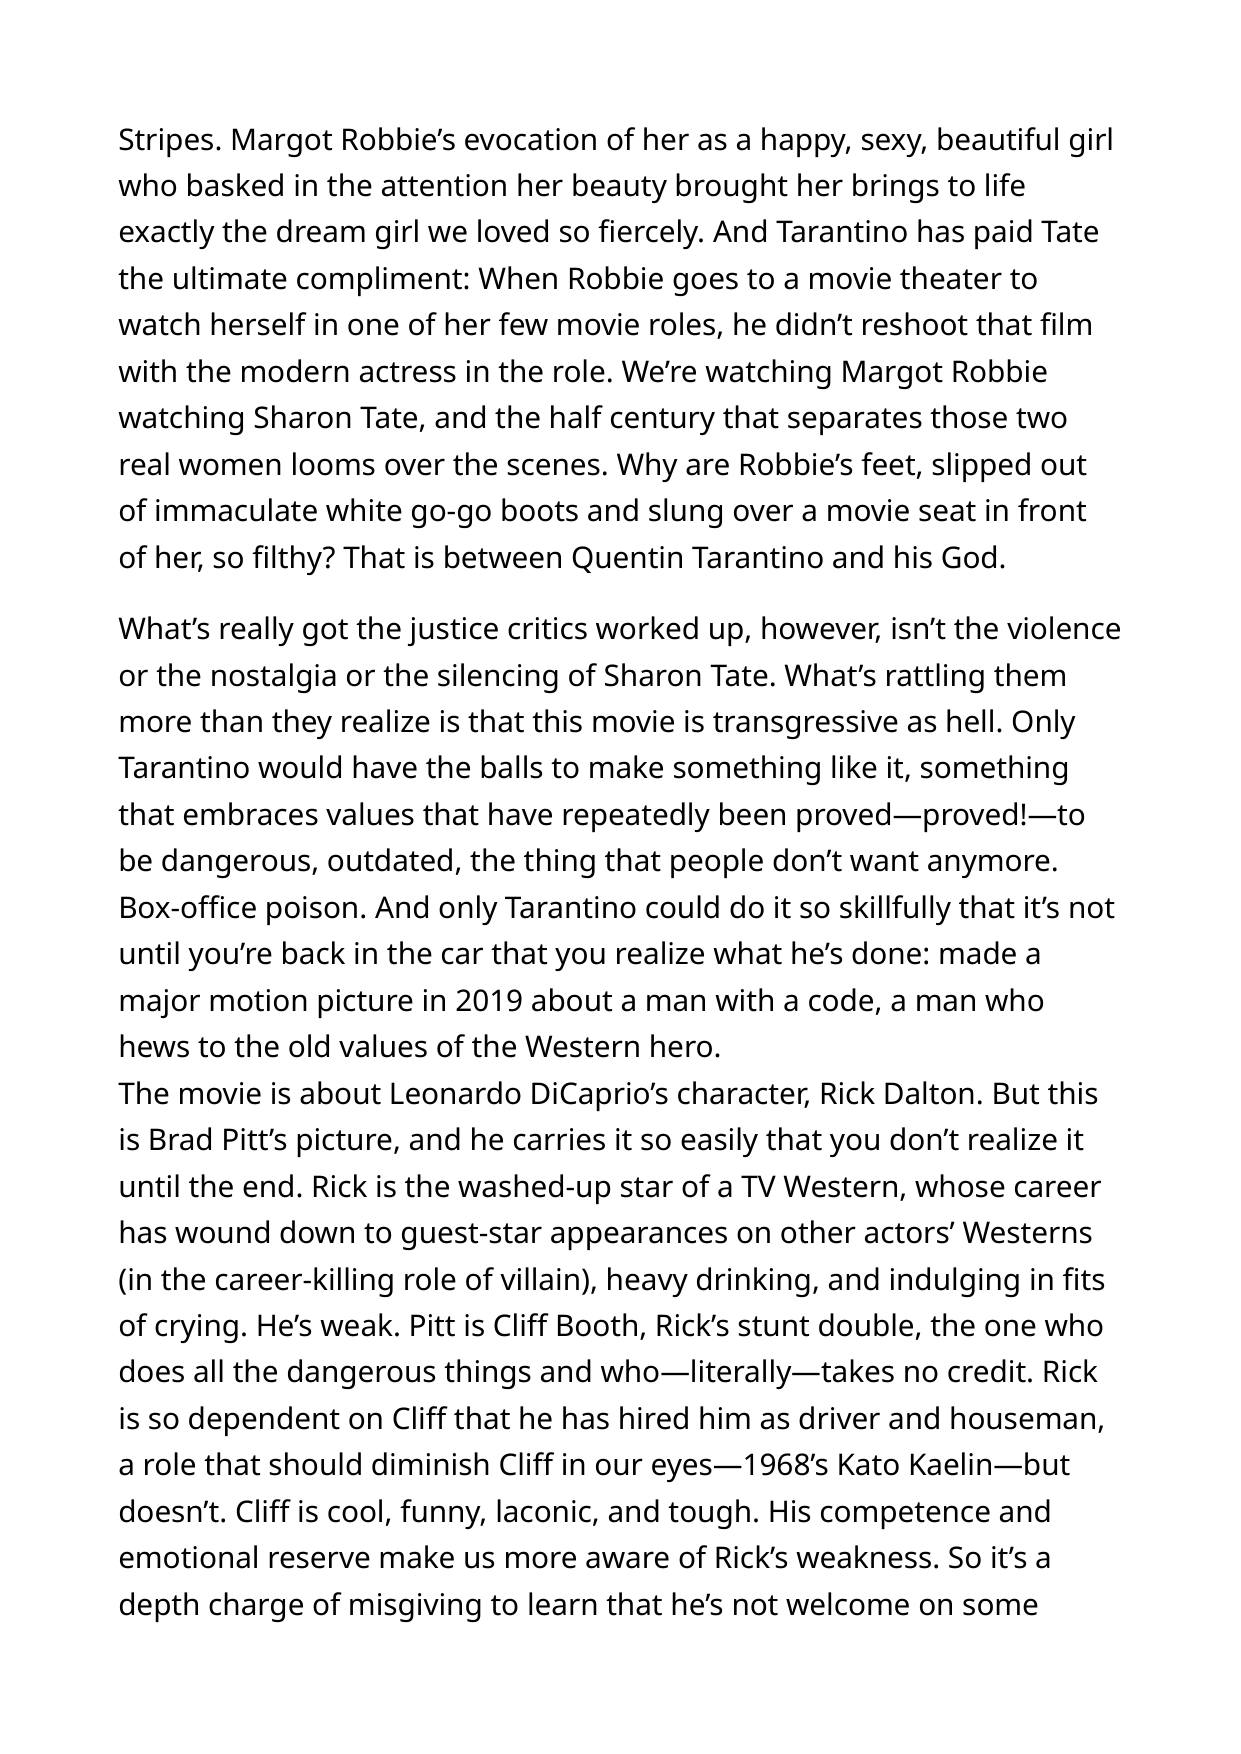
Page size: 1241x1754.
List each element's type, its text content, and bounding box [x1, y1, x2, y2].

text What’s really got the justice critics worked up, however, isn’t the violence or the nostalgia or the silencing of Sharon Tate. What’s rattling them more than they realize is that this movie is transgressive as hell. Only Tarantino would have the balls to make something like it, something that embraces values that have repeatedly been proved—proved!—to be dangerous, outdated, the thing that people don’t want anymore. Box-office poison. And only Tarantino could do it so skillfully that it’s not until you’re back in the car that you realize what he’s done: made a major motion picture in 2019 about a man with a code, a man who hews to the old values of the Western hero. [118, 608, 1122, 1066]
text The movie is about Leonardo DiCaprio’s character, Rick Dalton. But this is Brad Pitt’s picture, and he carries it so easily that you don’t realize it until the end. Rick is the washed-up star of a TV Western, whose career has wound down to guest-star appearances on other actors’ Westerns (in the career-killing role of villain), heavy drinking, and indulging in fits of crying. He’s weak. Pitt is Cliff Booth, Rick’s stunt double, the one who does all the dangerous things and who—literally—takes no credit. Rick is so dependent on Cliff that he has hired him as driver and houseman, a role that should diminish Cliff in our eyes—1968’s Kato Kaelin—but doesn’t. Cliff is cool, funny, laconic, and tough. His competence and emotional reserve make us more aware of Rick’s weakness. So it’s a depth charge of misgiving to learn that he’s not welcome on some [118, 1072, 1122, 1624]
text Stripes. Margot Robbie’s evocation of her as a happy, sexy, beautiful girl who basked in the attention her beauty brought her brings to life exactly the dream girl we loved so fiercely. And Tarantino has paid Tate the ultimate compliment: When Robbie goes to a movie theater to watch herself in one of her few movie roles, he didn’t reshoot that film with the modern actress in the role. We’re watching Margot Robbie watching Sharon Tate, and the half century that separates those two real women looms over the scenes. Why are Robbie’s feet, slipped out of immaculate white go-go boots and slung over a movie seat in front of her, so filthy? That is between Quentin Tarantino and his God. [118, 118, 1122, 577]
